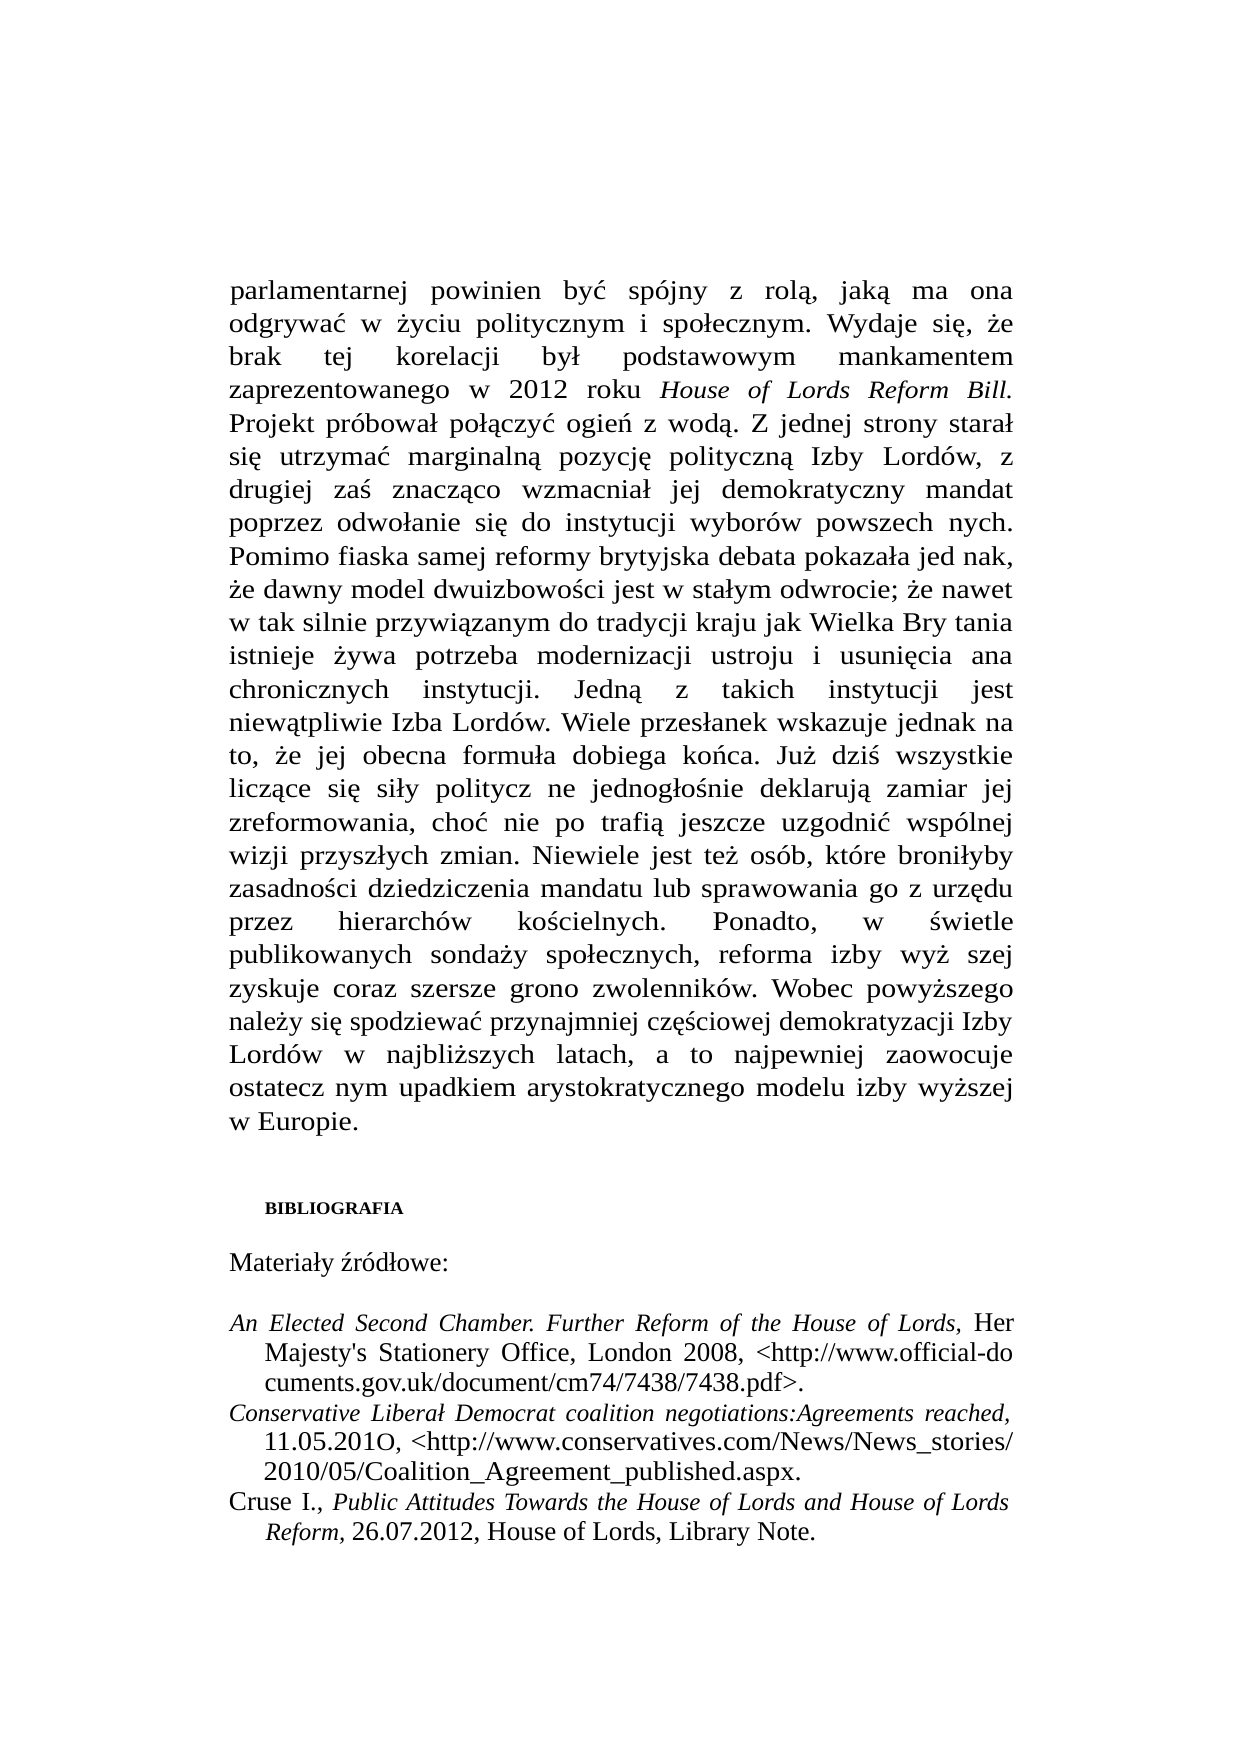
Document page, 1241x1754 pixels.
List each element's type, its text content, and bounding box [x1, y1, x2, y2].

text parlamentarnej powinien być spójny z rolą, jaką ma ona odgrywać w życiu politycznym i społecznym. Wydaje się, że brak tej korelacji był podstawowym mankamentem zaprezentowanego w 2012 roku House of Lords Reform Bill. Projekt próbował połączyć ogień z wodą. Z jednej strony starał się utrzymać marginalną pozycję polityczną Izby Lordów, z drugiej zaś znacząco wzmacniał jej demokratyczny mandat poprzez odwołanie się do instytucji wyborów powszech­ nych. Pomimo fiaska samej reformy brytyjska debata pokazała jed­ nak, że dawny model dwuizbowości jest w stałym odwrocie; że nawet w tak silnie przywiązanym do tradycji kraju jak Wielka Bry­ tania istnieje żywa potrzeba modernizacji ustroju i usunięcia ana­ chronicznych instytucji. Jedną z takich instytucji jest niewątpliwie Izba Lordów. Wiele przesłanek wskazuje jednak na to, że jej obecna formuła dobiega końca. Już dziś wszystkie liczące się siły politycz­ ne jednogłośnie deklarują zamiar jej zreformowania, choć nie po­ trafią jeszcze uzgodnić wspólnej wizji przyszłych zmian. Niewiele jest też osób, które broniłyby zasadności dziedziczenia mandatu lub sprawowania go z urzędu przez hierarchów kościelnych. Ponadto, w świetle publikowanych sondaży społecznych, reforma izby wyż­ szej zyskuje coraz szersze grono zwolenników. Wobec powyższego należy się spodziewać przynajmniej częściowej demokratyzacji Izby Lordów w najbliższych latach, a to najpewniej zaowocuje ostatecz­ nym upadkiem arystokratycznego modelu izby wyższej w Europie. [228, 274, 1013, 1136]
text Materiały źródłowe: [229, 1246, 1090, 1277]
text Cruse I., Public Attitudes Towards the House of Lords and House of Lords Reform, 26.07.2012, House of Lords, Library Note. [229, 1487, 1012, 1546]
text An Elected Second Chamber. Further Reform of the House of Lords, Her Majesty's Stationery Office, London 2008, <http://www.official-do­ cuments.gov.uk/document/cm74/7438/7438.pdf>. [230, 1308, 1014, 1397]
text Conservative Liberał Democrat coalition negotiations:Agreements reached, 11.05.201O, <http://www.conservatives.com/News/News_stories/ 2010/05/Coalition_Agreement_published.aspx. [228, 1399, 1013, 1486]
text BIBLIOGRAFIA [264, 1197, 1090, 1218]
